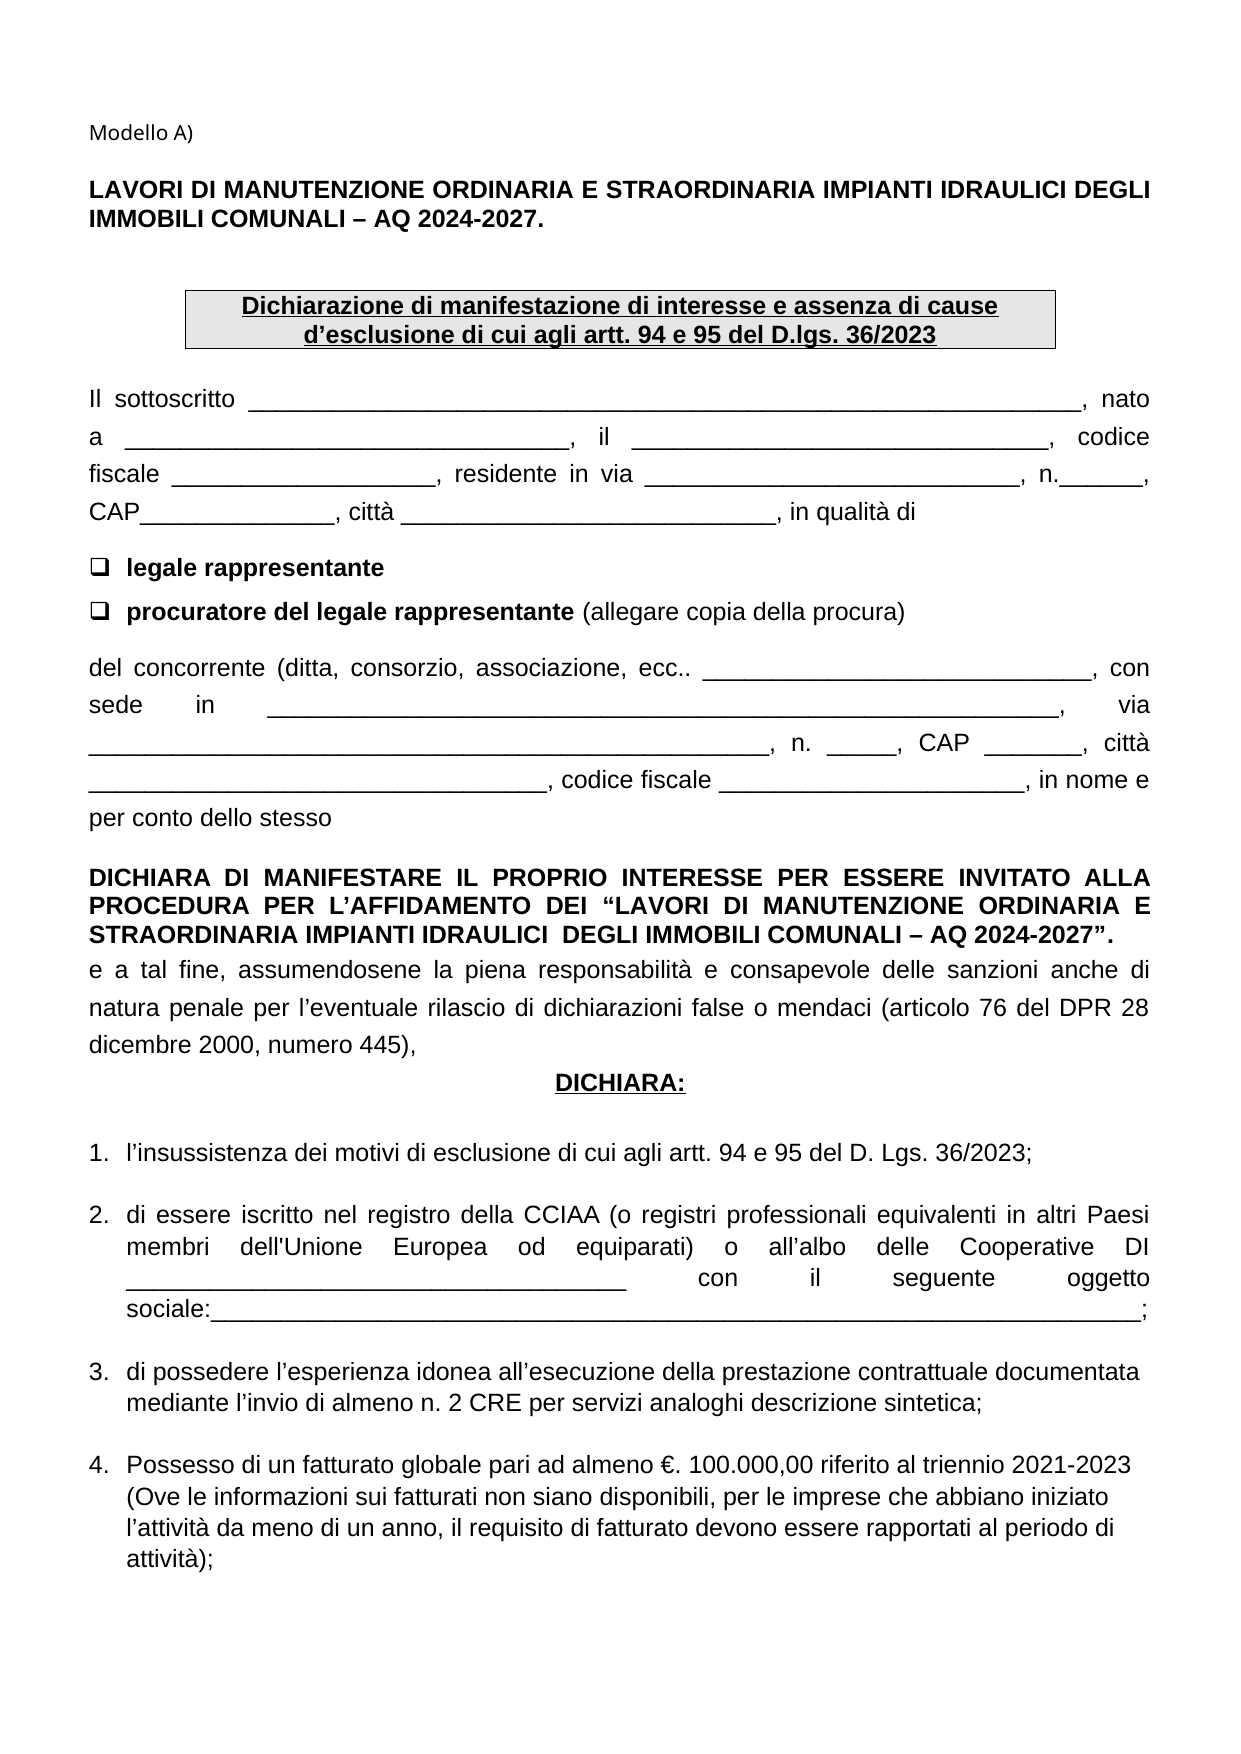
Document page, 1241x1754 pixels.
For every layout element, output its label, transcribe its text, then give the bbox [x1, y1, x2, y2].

list legale rappresentante [89, 546, 1152, 584]
table_header Dichiarazione di manifestazione di interesse e assenza di cause d’esclusione di cui agli artt. 94 e 95 del D.lgs. 36/2023 [186, 291, 1055, 348]
list procuratore del legale rappresentante (allegare copia della procura) [89, 590, 1152, 628]
list Possesso di un fatturato globale pari ad almeno €. 100.000,00 riferito al triennio 2021-2023 (Ove le informazioni sui fatturati non siano disponibili, per le imprese che abbiano iniziato l’attività da meno di un anno, il requisito di fatturato devono essere rapportati al periodo di attività); [89, 1449, 1152, 1574]
list di essere iscritto nel registro della CCIAA (o registri professionali equivalenti in altri Paesi membri dell'Unione Europea od equiparati) o all’albo delle Cooperative DI ____________________________________ con il seguente oggetto sociale:___________________________________________________________________; [89, 1199, 1152, 1324]
list l’insussistenza dei motivi di esclusione di cui agli artt. 94 e 95 del D. Lgs. 36/2023; [89, 1136, 1152, 1168]
text Modello A) [89, 118, 1152, 147]
text DICHIARA: [89, 1061, 1152, 1099]
text e a tal fine, assumendosene la piena responsabilità e consapevole delle sanzioni anche di natura penale per l’eventuale rilascio di dichiarazioni false o mendaci (articolo 76 del DPR 28 dicembre 2000, numero 445), [89, 949, 1152, 1061]
text del concorrente (ditta, consorzio, associazione, ecc.. ____________________________, con sede in _________________________________________________________, via _________________________________________________, n. _____, CAP _______, città _________________________________, codice fiscale ______________________, in nome e per conto dello stesso [89, 646, 1152, 834]
list di possedere l’esperienza idonea all’esecuzione della prestazione contrattuale documentata mediante l’invio di almeno n. 2 CRE per servizi analoghi descrizione sintetica; [89, 1355, 1152, 1418]
text DICHIARA DI MANIFESTARE IL PROPRIO INTERESSE PER ESSERE INVITATO ALLA PROCEDURA per L’AFFIDAMENTO DEI “LAVORI DI MANUTENZIONE ORDINARIA E STRAORDINARIA IMPIANTI IDRAULICI DEGLI IMMOBILI COMUNALI – AQ 2024-2027”. [89, 863, 1152, 949]
text LAVORI DI MANUTENZIONE ORDINARIA E STRAORDINARIA IMPIANTI IDRAULICI DEGLI IMMOBILI COMUNALI – AQ 2024-2027. [89, 175, 1152, 233]
text Il sottoscritto ____________________________________________________________, nato a ________________________________, il ______________________________, codice fiscale ___________________, residente in via ___________________________, n.______, CAP______________, città ___________________________, in qualità di [89, 378, 1152, 528]
